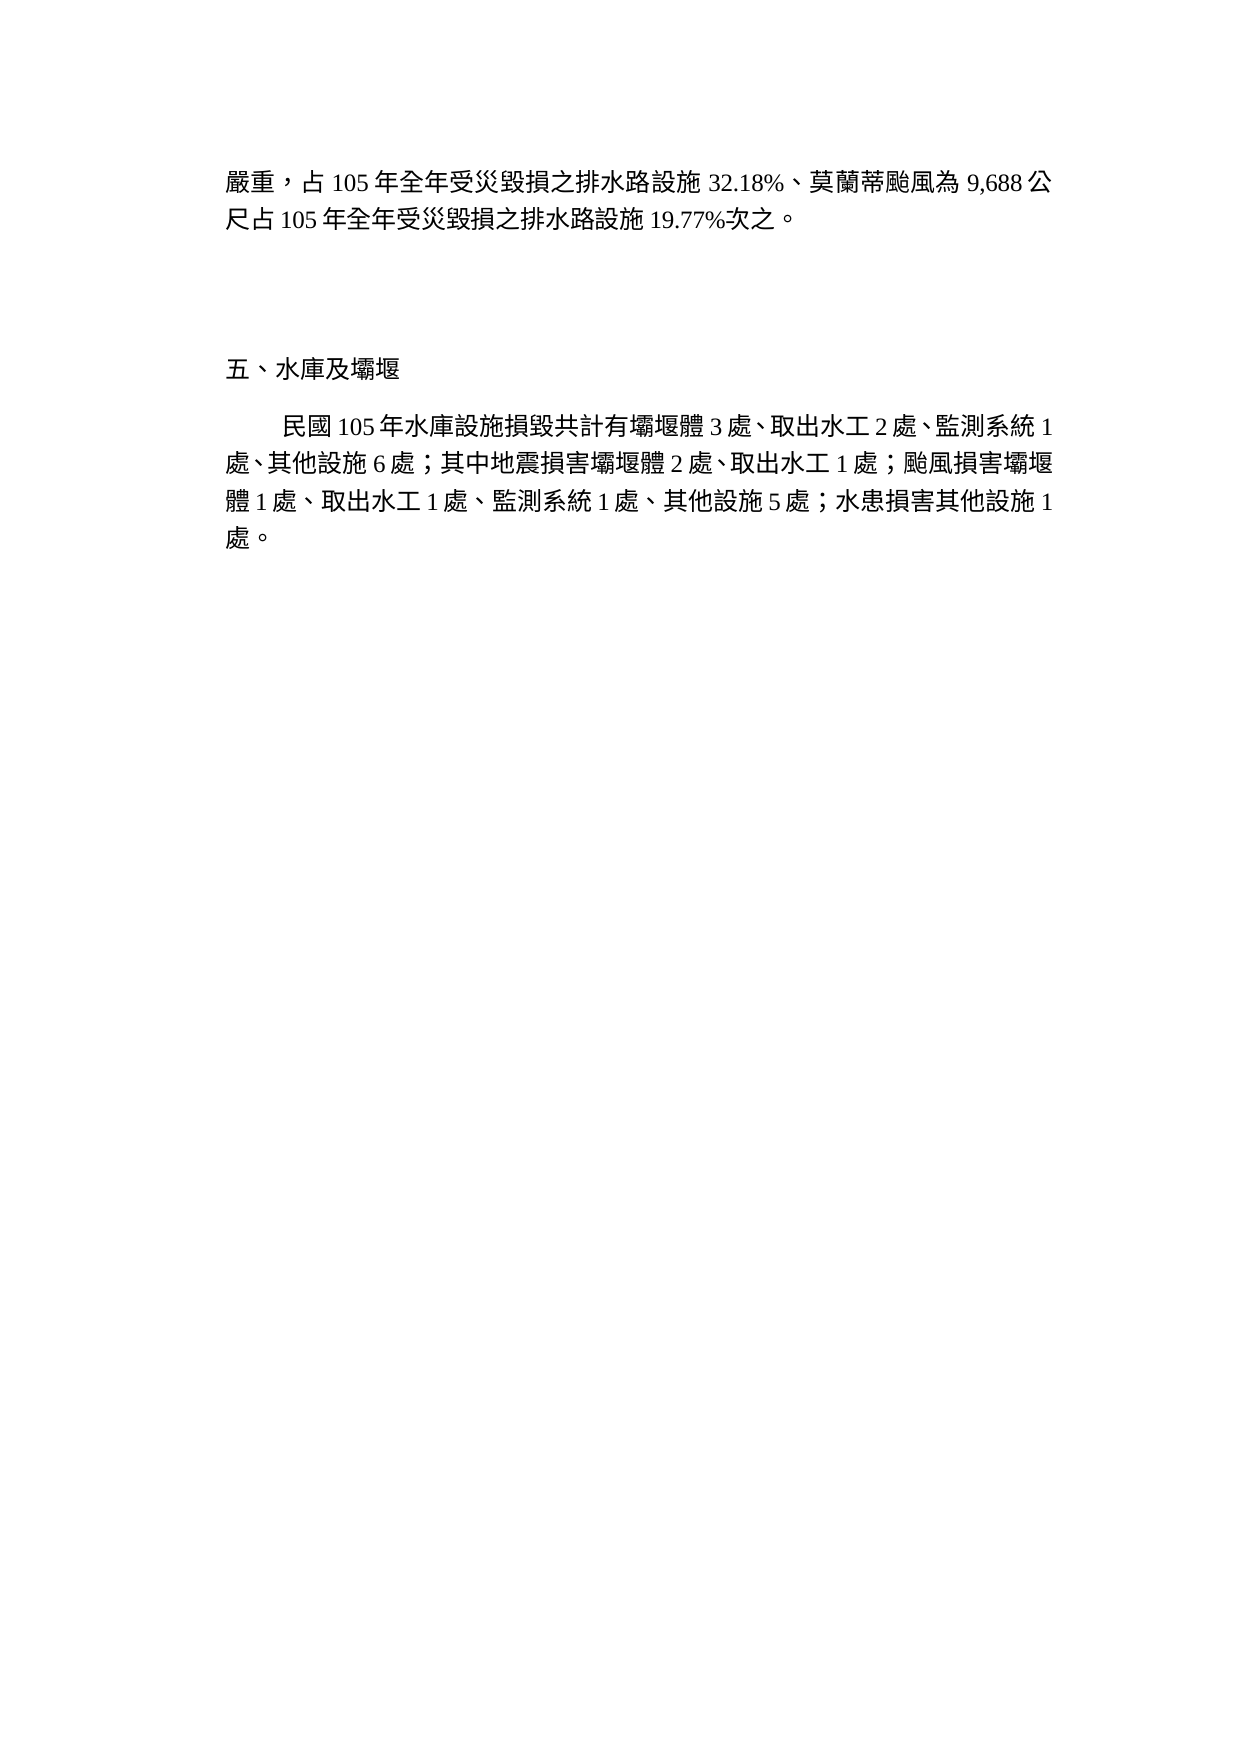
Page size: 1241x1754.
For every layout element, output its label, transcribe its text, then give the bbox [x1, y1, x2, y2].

text 五、水庫及壩堰 [225, 349, 1053, 387]
text 民國105年水庫設施損毀共計有壩堰體3處、取出水工2處、監測系統1處、其他設施6處；其中地震損害壩堰體2處、取出水工1處；颱風損害壩堰體1處、取出水工1處、監測系統1處、其他設施5處；水患損害其他設施1處。 [225, 405, 1053, 555]
text 嚴重，占105年全年受災毀損之排水路設施32.18%、莫蘭蒂颱風為9,688公尺占105年全年受災毀損之排水路設施19.77%次之。 [225, 162, 1053, 237]
